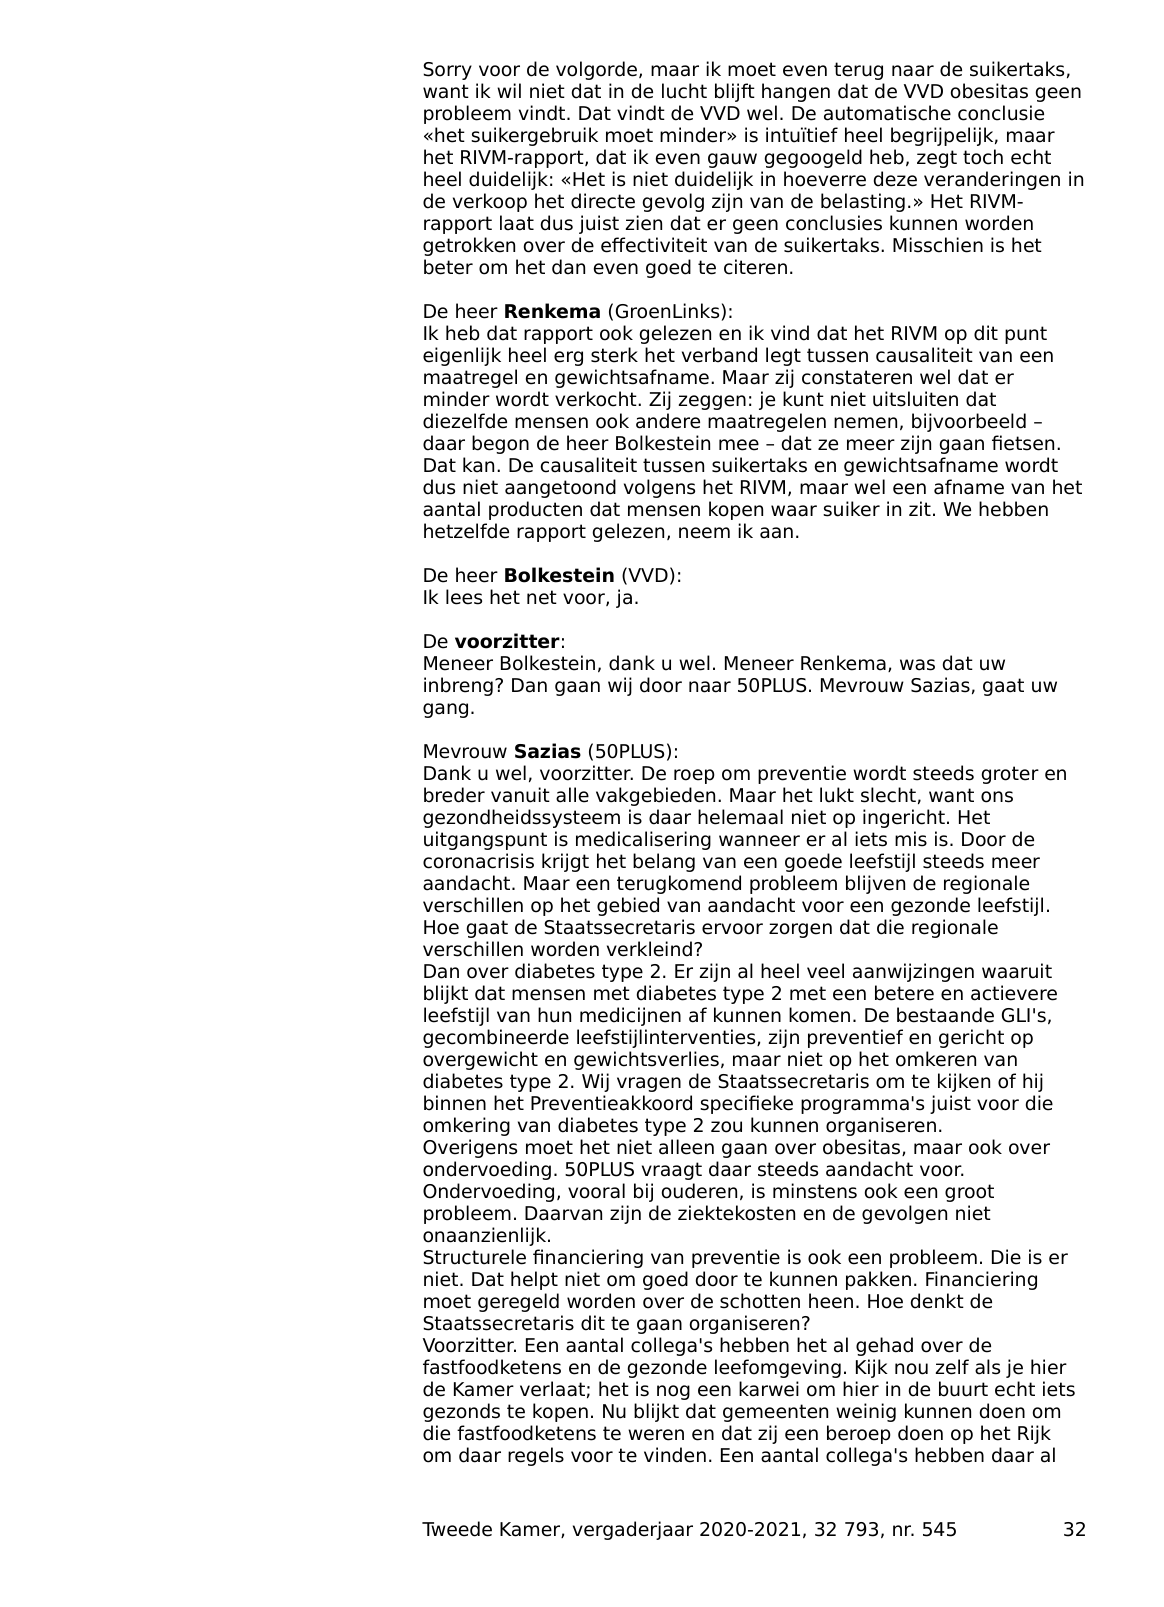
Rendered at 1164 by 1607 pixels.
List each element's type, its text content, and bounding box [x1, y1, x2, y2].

text Meneer Bolkestein, dank u wel. Meneer Renkema, was dat uw inbreng? Dan gaan wij door naar 50PLUS. Mevrouw Sazias, gaat uw gang. [422, 653, 1087, 719]
text Dank u wel, voorzitter. De roep om preventie wordt steeds groter en breder vanuit alle vakgebieden. Maar het lukt slecht, want ons gezondheidssysteem is daar helemaal niet op ingericht. Het uitgangspunt is medicalisering wanneer er al iets mis is. Door de coronacrisis krijgt het belang van een goede leefstijl steeds meer aandacht. Maar een terugkomend probleem blijven de regionale verschillen op het gebied van aandacht voor een gezonde leefstijl. Hoe gaat de Staatssecretaris ervoor zorgen dat die regionale verschillen worden verkleind? [422, 763, 1087, 961]
text Sorry voor de volgorde, maar ik moet even terug naar de suikertaks, want ik wil niet dat in de lucht blijft hangen dat de VVD obesitas geen probleem vindt. Dat vindt de VVD wel. De automatische conclusie «het suikergebruik moet minder» is intuïtief heel begrijpelijk, maar het RIVM-rapport, dat ik even gauw gegoogeld heb, zegt toch echt heel duidelijk: «Het is niet duidelijk in hoeverre deze veranderingen in de verkoop het directe gevolg zijn van de belasting.» Het RIVM-rapport laat dus juist zien dat er geen conclusies kunnen worden getrokken over de effectiviteit van de suikertaks. Misschien is het beter om het dan even goed te citeren. [422, 59, 1087, 279]
text De heer Renkema (GroenLinks): [422, 301, 1087, 323]
text Mevrouw Sazias (50PLUS): [422, 741, 1087, 763]
text Ik heb dat rapport ook gelezen en ik vind dat het RIVM op dit punt eigenlijk heel erg sterk het verband legt tussen causaliteit van een maatregel en gewichtsafname. Maar zij constateren wel dat er minder wordt verkocht. Zij zeggen: je kunt niet uitsluiten dat diezelfde mensen ook andere maatregelen nemen, bijvoorbeeld – daar begon de heer Bolkestein mee – dat ze meer zijn gaan fietsen. Dat kan. De causaliteit tussen suikertaks en gewichtsafname wordt dus niet aangetoond volgens het RIVM, maar wel een afname van het aantal producten dat mensen kopen waar suiker in zit. We hebben hetzelfde rapport gelezen, neem ik aan. [422, 323, 1087, 543]
text De heer Bolkestein (VVD): [422, 565, 1087, 587]
text Voorzitter. Een aantal collega's hebben het al gehad over de fastfoodketens en de gezonde leefomgeving. Kijk nou zelf als je hier de Kamer verlaat; het is nog een karwei om hier in de buurt echt iets gezonds te kopen. Nu blijkt dat gemeenten weinig kunnen doen om die fastfoodketens te weren en dat zij een beroep doen op het Rijk om daar regels voor te vinden. Een aantal collega's hebben daar al [422, 1335, 1087, 1467]
text De voorzitter: [422, 631, 1087, 653]
text Dan over diabetes type 2. Er zijn al heel veel aanwijzingen waaruit blijkt dat mensen met diabetes type 2 met een betere en actievere leefstijl van hun medicijnen af kunnen komen. De bestaande GLI's, gecombineerde leefstijlinterventies, zijn preventief en gericht op overgewicht en gewichtsverlies, maar niet op het omkeren van diabetes type 2. Wij vragen de Staatssecretaris om te kijken of hij binnen het Preventieakkoord specifieke programma's juist voor die omkering van diabetes type 2 zou kunnen organiseren. [422, 961, 1087, 1137]
text Ik lees het net voor, ja. [422, 587, 1087, 609]
text Structurele financiering van preventie is ook een probleem. Die is er niet. Dat helpt niet om goed door te kunnen pakken. Financiering moet geregeld worden over de schotten heen. Hoe denkt de Staatssecretaris dit te gaan organiseren? [422, 1247, 1087, 1335]
text Overigens moet het niet alleen gaan over obesitas, maar ook over ondervoeding. 50PLUS vraagt daar steeds aandacht voor. Ondervoeding, vooral bij ouderen, is minstens ook een groot probleem. Daarvan zijn de ziektekosten en de gevolgen niet onaanzienlijk. [422, 1137, 1087, 1247]
